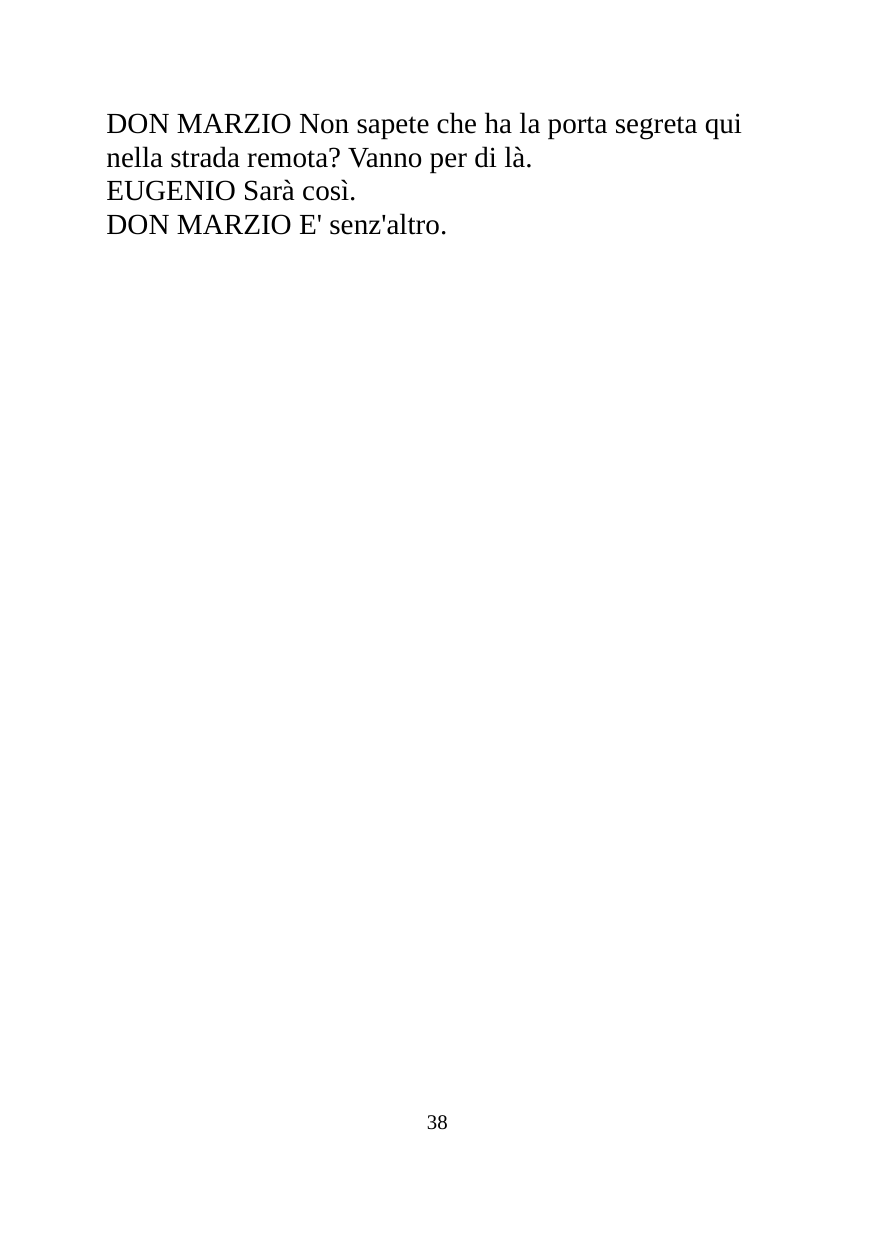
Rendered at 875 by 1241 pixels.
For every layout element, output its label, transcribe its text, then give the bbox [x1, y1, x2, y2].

text DON MARZIO E' senz'altro. [106, 207, 768, 240]
text DON MARZIO Non sapete che ha la porta segreta qui nella strada remota? Vanno per di là. [106, 106, 768, 173]
text EUGENIO Sarà così. [106, 173, 768, 207]
